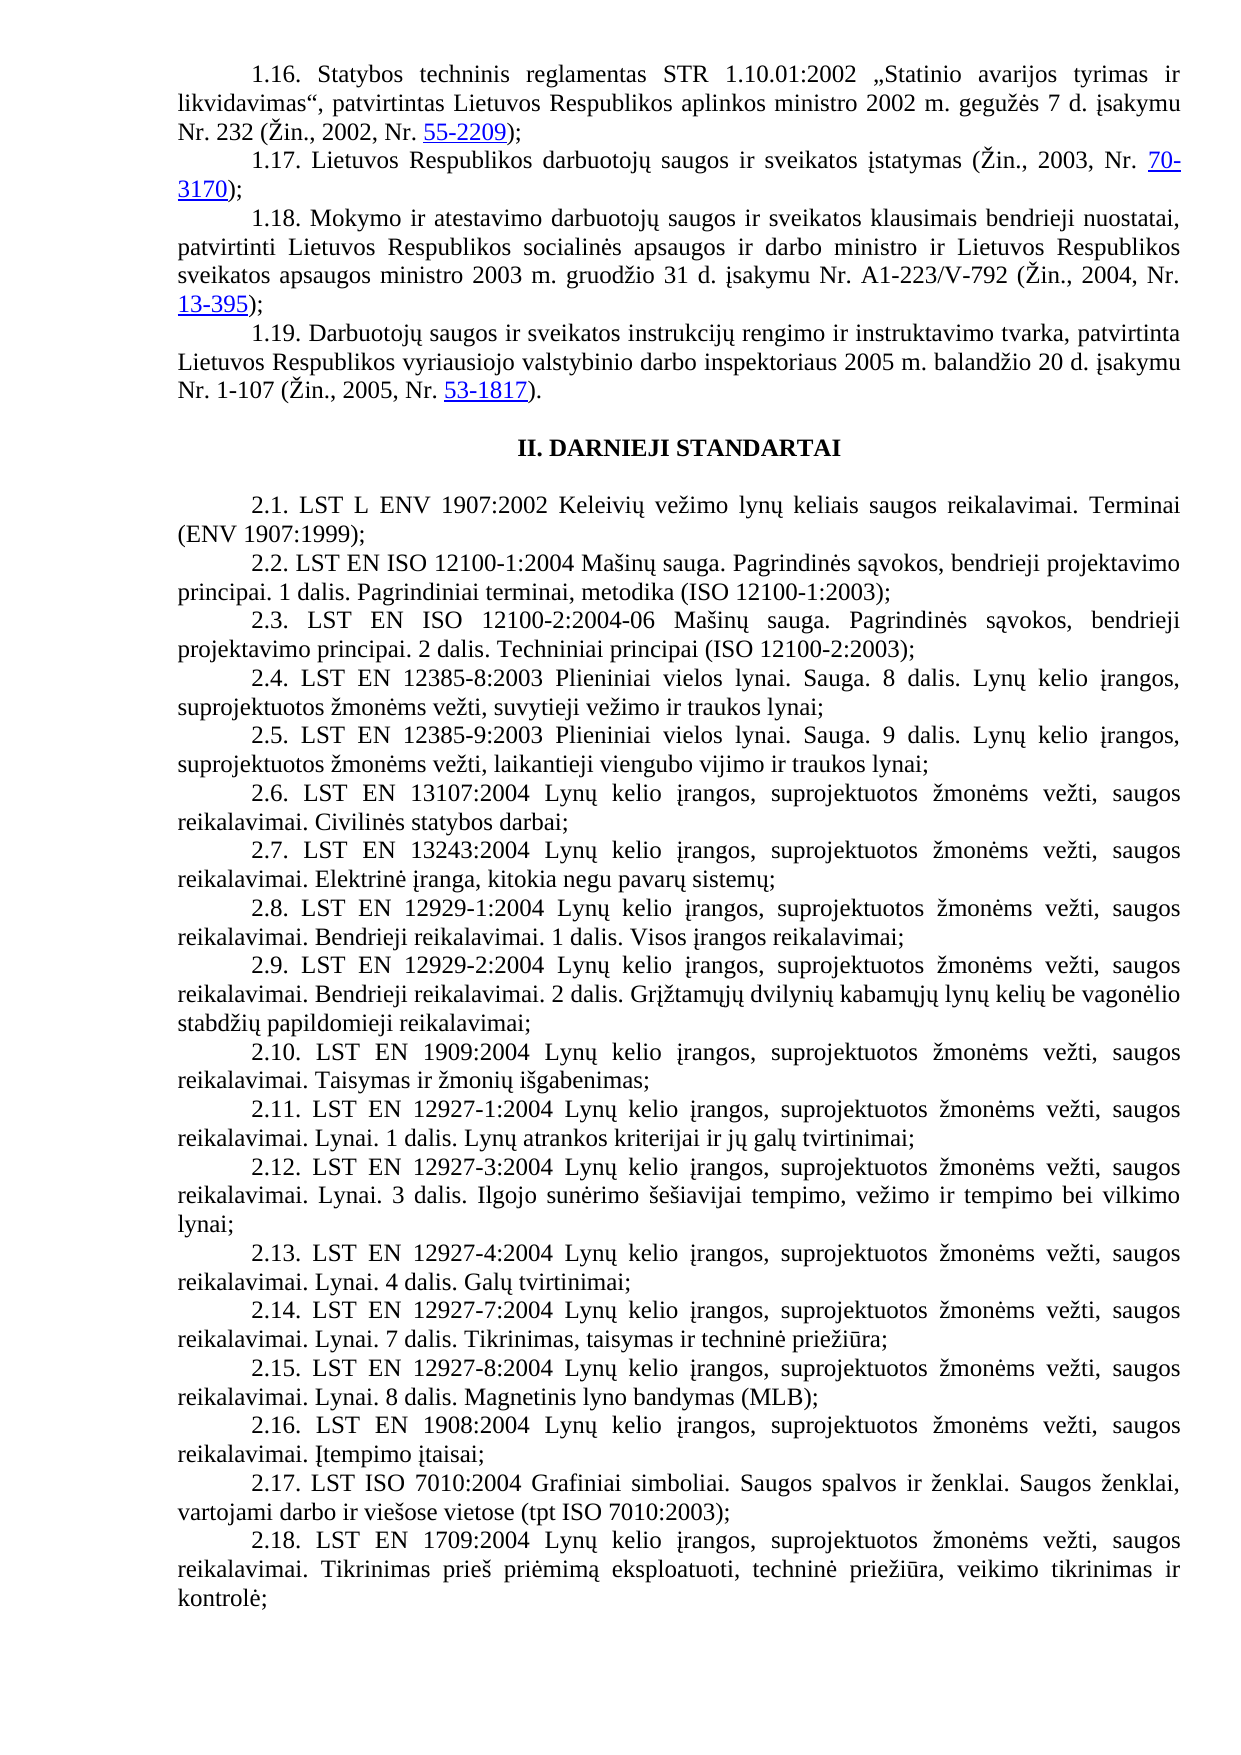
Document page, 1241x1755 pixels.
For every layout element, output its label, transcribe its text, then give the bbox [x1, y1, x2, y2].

text 2.5. LST EN 12385-9:2003 Plieniniai vielos lynai. Sauga. 9 dalis. Lynų kelio įrangos, suprojektuotos žmonėms vežti, laikantieji viengubo vijimo ir traukos lynai; [177, 720, 1181, 778]
text 2.9. LST EN 12929-2:2004 Lynų kelio įrangos, suprojektuotos žmonėms vežti, saugos reikalavimai. Bendrieji reikalavimai. 2 dalis. Grįžtamųjų dvilynių kabamųjų lynų kelių be vagonėlio stabdžių papildomieji reikalavimai; [177, 950, 1181, 1037]
text 2.12. LST EN 12927-3:2004 Lynų kelio įrangos, suprojektuotos žmonėms vežti, saugos reikalavimai. Lynai. 3 dalis. Ilgojo sunėrimo šešiavijai tempimo, vežimo ir tempimo bei vilkimo lynai; [177, 1152, 1181, 1238]
text 2.6. LST EN 13107:2004 Lynų kelio įrangos, suprojektuotos žmonėms vežti, saugos reikalavimai. Civilinės statybos darbai; [177, 778, 1181, 835]
text 2.4. LST EN 12385-8:2003 Plieniniai vielos lynai. Sauga. 8 dalis. Lynų kelio įrangos, suprojektuotos žmonėms vežti, suvytieji vežimo ir traukos lynai; [177, 663, 1181, 720]
text 2.8. LST EN 12929-1:2004 Lynų kelio įrangos, suprojektuotos žmonėms vežti, saugos reikalavimai. Bendrieji reikalavimai. 1 dalis. Visos įrangos reikalavimai; [177, 893, 1181, 950]
text 2.13. LST EN 12927-4:2004 Lynų kelio įrangos, suprojektuotos žmonėms vežti, saugos reikalavimai. Lynai. 4 dalis. Galų tvirtinimai; [177, 1238, 1181, 1295]
text 2.16. LST EN 1908:2004 Lynų kelio įrangos, suprojektuotos žmonėms vežti, saugos reikalavimai. Įtempimo įtaisai; [177, 1410, 1181, 1468]
text 2.14. LST EN 12927-7:2004 Lynų kelio įrangos, suprojektuotos žmonėms vežti, saugos reikalavimai. Lynai. 7 dalis. Tikrinimas, taisymas ir techninė priežiūra; [177, 1295, 1181, 1353]
text 2.17. LST ISO 7010:2004 Grafiniai simboliai. Saugos spalvos ir ženklai. Saugos ženklai, vartojami darbo ir viešose vietose (tpt ISO 7010:2003); [177, 1468, 1181, 1525]
text 2.18. LST EN 1709:2004 Lynų kelio įrangos, suprojektuotos žmonėms vežti, saugos reikalavimai. Tikrinimas prieš priėmimą eksploatuoti, techninė priežiūra, veikimo tikrinimas ir kontrolė; [177, 1525, 1181, 1612]
text 1.17. Lietuvos Respublikos darbuotojų saugos ir sveikatos įstatymas (Žin., 2003, Nr. 70-3170); [177, 145, 1181, 203]
text 2.1. LST L ENV 1907:2002 Keleivių vežimo lynų keliais saugos reikalavimai. Terminai (ENV 1907:1999); [177, 490, 1181, 548]
text 2.3. LST EN ISO 12100-2:2004-06 Mašinų sauga. Pagrindinės sąvokos, bendrieji projektavimo principai. 2 dalis. Techniniai principai (ISO 12100-2:2003); [177, 605, 1181, 663]
text 2.15. LST EN 12927-8:2004 Lynų kelio įrangos, suprojektuotos žmonėms vežti, saugos reikalavimai. Lynai. 8 dalis. Magnetinis lyno bandymas (MLB); [177, 1353, 1181, 1410]
text II. DARNIEJI STANDARTAI [177, 433, 1181, 462]
text 2.10. LST EN 1909:2004 Lynų kelio įrangos, suprojektuotos žmonėms vežti, saugos reikalavimai. Taisymas ir žmonių išgabenimas; [177, 1037, 1181, 1094]
text 2.2. LST EN ISO 12100-1:2004 Mašinų sauga. Pagrindinės sąvokos, bendrieji projektavimo principai. 1 dalis. Pagrindiniai terminai, metodika (ISO 12100-1:2003); [177, 548, 1181, 605]
text 2.11. LST EN 12927-1:2004 Lynų kelio įrangos, suprojektuotos žmonėms vežti, saugos reikalavimai. Lynai. 1 dalis. Lynų atrankos kriterijai ir jų galų tvirtinimai; [177, 1094, 1181, 1152]
text 1.19. Darbuotojų saugos ir sveikatos instrukcijų rengimo ir instruktavimo tvarka, patvirtinta Lietuvos Respublikos vyriausiojo valstybinio darbo inspektoriaus 2005 m. balandžio 20 d. įsakymu Nr. 1-107 (Žin., 2005, Nr. 53-1817). [177, 318, 1181, 404]
text 1.16. Statybos techninis reglamentas STR 1.10.01:2002 „Statinio avarijos tyrimas ir likvidavimas“, patvirtintas Lietuvos Respublikos aplinkos ministro 2002 m. gegužės 7 d. įsakymu Nr. 232 (Žin., 2002, Nr. 55-2209); [177, 59, 1181, 145]
text 1.18. Mokymo ir atestavimo darbuotojų saugos ir sveikatos klausimais bendrieji nuostatai, patvirtinti Lietuvos Respublikos socialinės apsaugos ir darbo ministro ir Lietuvos Respublikos sveikatos apsaugos ministro 2003 m. gruodžio 31 d. įsakymu Nr. A1-223/V-792 (Žin., 2004, Nr. 13-395); [177, 203, 1181, 318]
text 2.7. LST EN 13243:2004 Lynų kelio įrangos, suprojektuotos žmonėms vežti, saugos reikalavimai. Elektrinė įranga, kitokia negu pavarų sistemų; [177, 835, 1181, 893]
